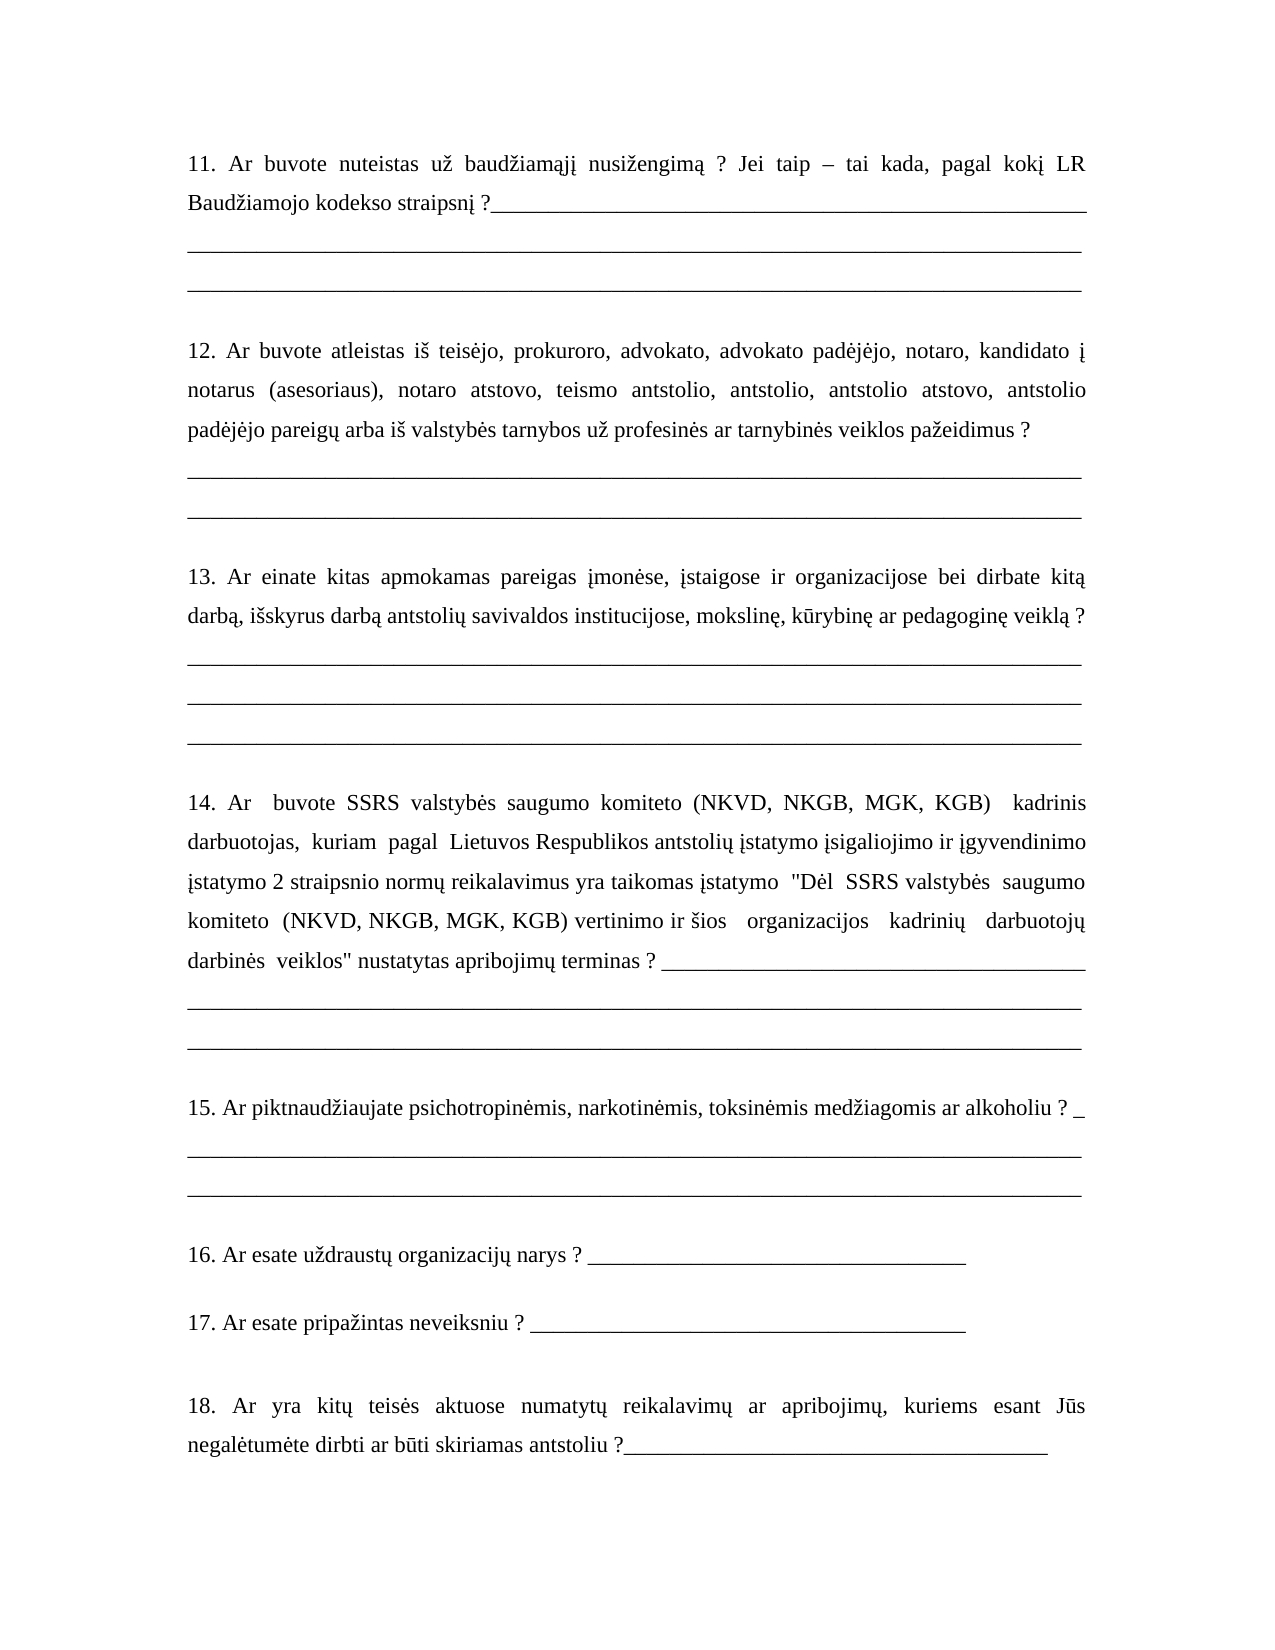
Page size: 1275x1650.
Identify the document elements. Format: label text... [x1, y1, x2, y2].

text ______________________________________________________________________________ [187, 642, 1087, 668]
text ____________________________________________________________________________________________________________________________________________________________ [187, 455, 1087, 521]
text 14. Ar buvote SSRS valstybės saugumo komiteto (NKVD, NKGB, MGK, KGB) kadrinis darbuotojas, kuriam pagal Lietuvos Respublikos antstolių įstatymo įsigaliojimo ir įgyvendinimo įstatymo 2 straipsnio normų reikalavimus yra taikomas įstatymo "Dėl SSRS valstybės saugumo komiteto (NKVD, NKGB, MGK, KGB) vertinimo ir šios organizacijos kadrinių darbuotojų darbinės veiklos" nustatytas apribojimų terminas ? _____________________________________ [187, 789, 1087, 973]
text ____________________________________________________________________________________________________________________________________________________________ [187, 1133, 1087, 1199]
text 16. Ar esate uždraustų organizacijų narys ? _________________________________ [187, 1241, 1087, 1268]
text ____________________________________________________________________________________________________________________________________________________________ [187, 681, 1087, 747]
text 11. Ar buvote nuteistas už baudžiamąjį nusižengimą ? Jei taip – tai kada, pagal kokį LR Baudžiamojo kodekso straipsnį ?____________________________________________________ [187, 150, 1087, 216]
text 17. Ar esate pripažintas neveiksniu ? ______________________________________ [187, 1309, 1087, 1336]
text ____________________________________________________________________________________________________________________________________________________________ [187, 229, 1087, 295]
text ____________________________________________________________________________________________________________________________________________________________ [187, 986, 1087, 1052]
text 13. Ar einate kitas apmokamas pareigas įmonėse, įstaigose ir organizacijose bei dirbate kitą darbą, išskyrus darbą antstolių savivaldos institucijose, mokslinę, kūrybinę ar pedagoginę veiklą ? [187, 563, 1087, 629]
text 12. Ar buvote atleistas iš teisėjo, prokuroro, advokato, advokato padėjėjo, notaro, kandidato į notarus (asesoriaus), notaro atstovo, teismo antstolio, antstolio, antstolio atstovo, antstolio padėjėjo pareigų arba iš valstybės tarnybos už profesinės ar tarnybinės veiklos pažeidimus ? [187, 337, 1087, 442]
text 15. Ar piktnaudžiaujate psichotropinėmis, narkotinėmis, toksinėmis medžiagomis ar alkoholiu ? _ [187, 1094, 1087, 1120]
text 18. Ar yra kitų teisės aktuose numatytų reikalavimų ar apribojimų, kuriems esant Jūs negalėtumėte dirbti ar būti skiriamas antstoliu ?_____________________________________ [187, 1392, 1087, 1458]
